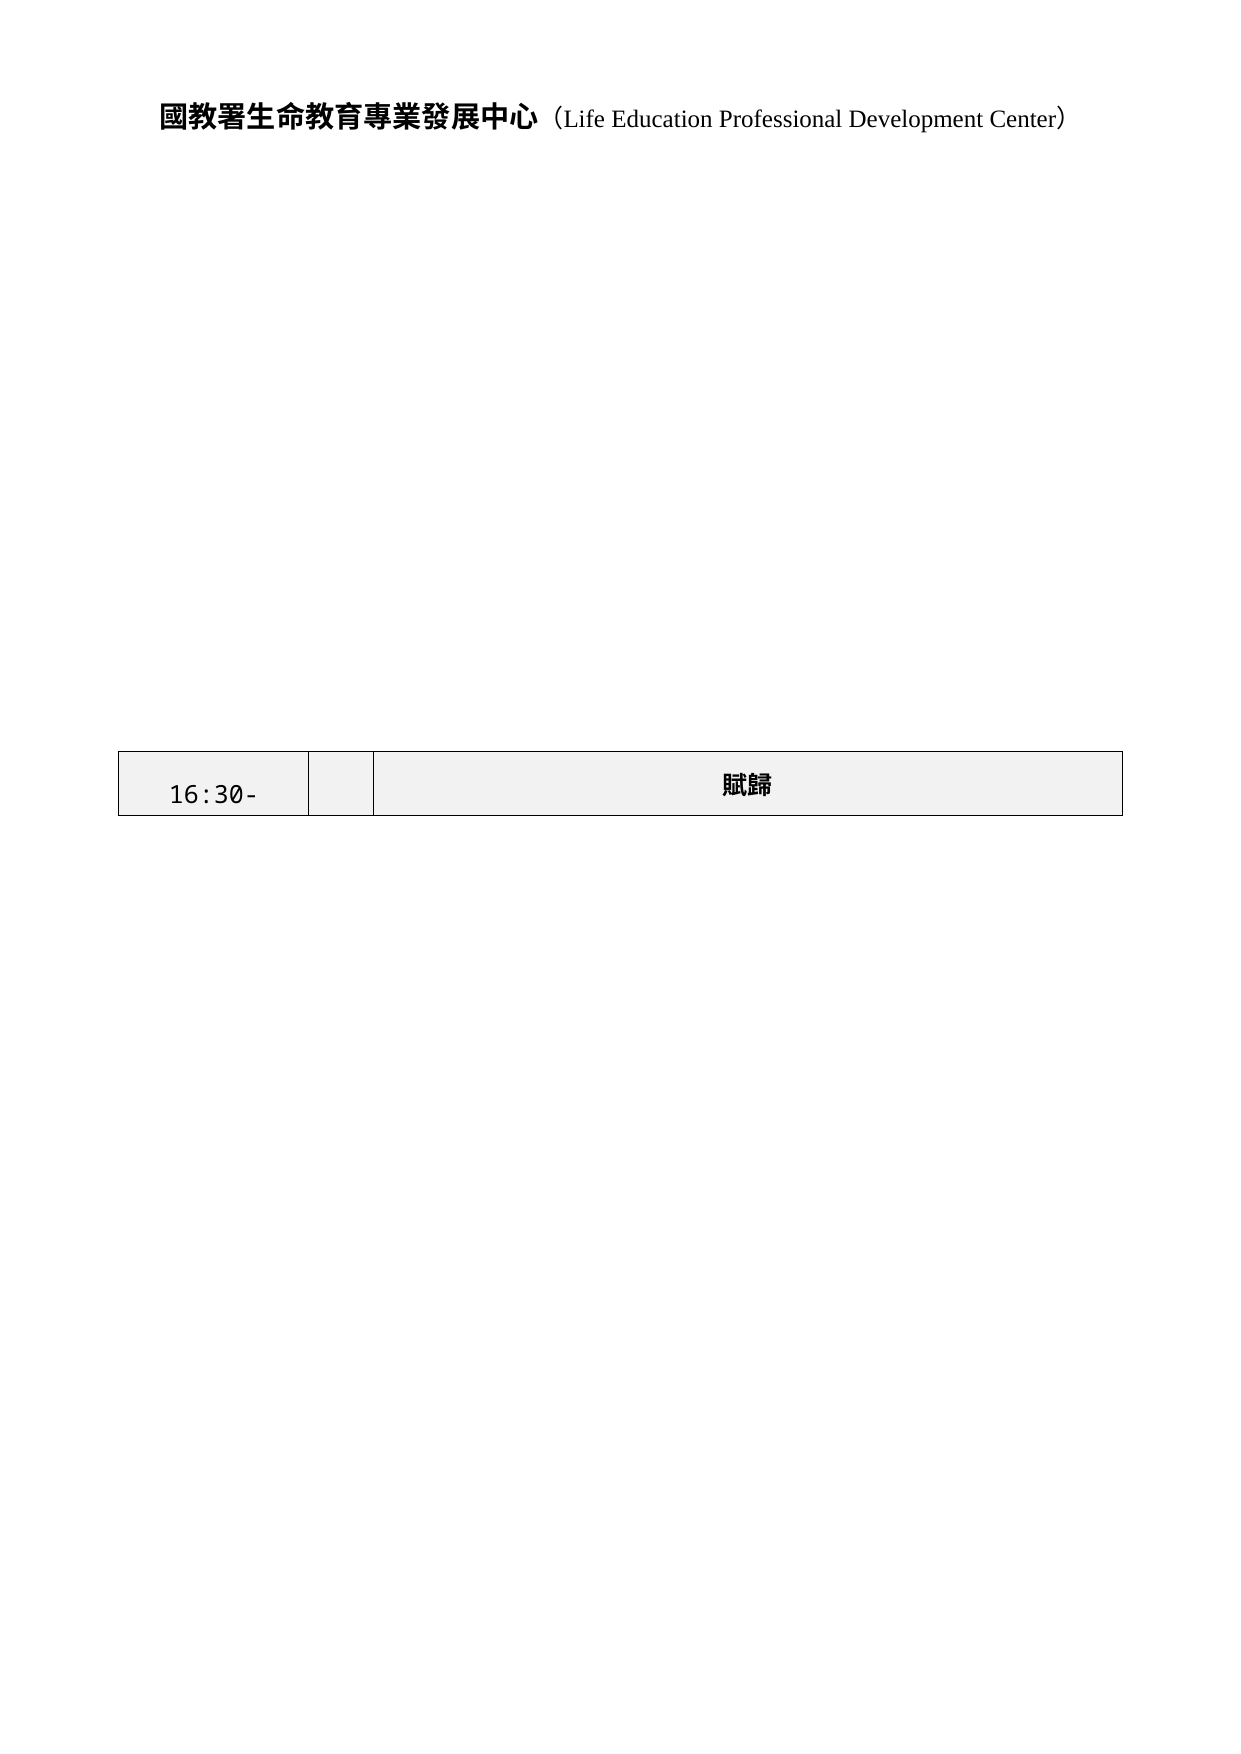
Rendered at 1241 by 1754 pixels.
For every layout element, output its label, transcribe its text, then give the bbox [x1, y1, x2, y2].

table_cell [309, 752, 373, 815]
table_cell 16:30- [119, 752, 308, 815]
table_cell 賦歸 [374, 752, 1122, 815]
